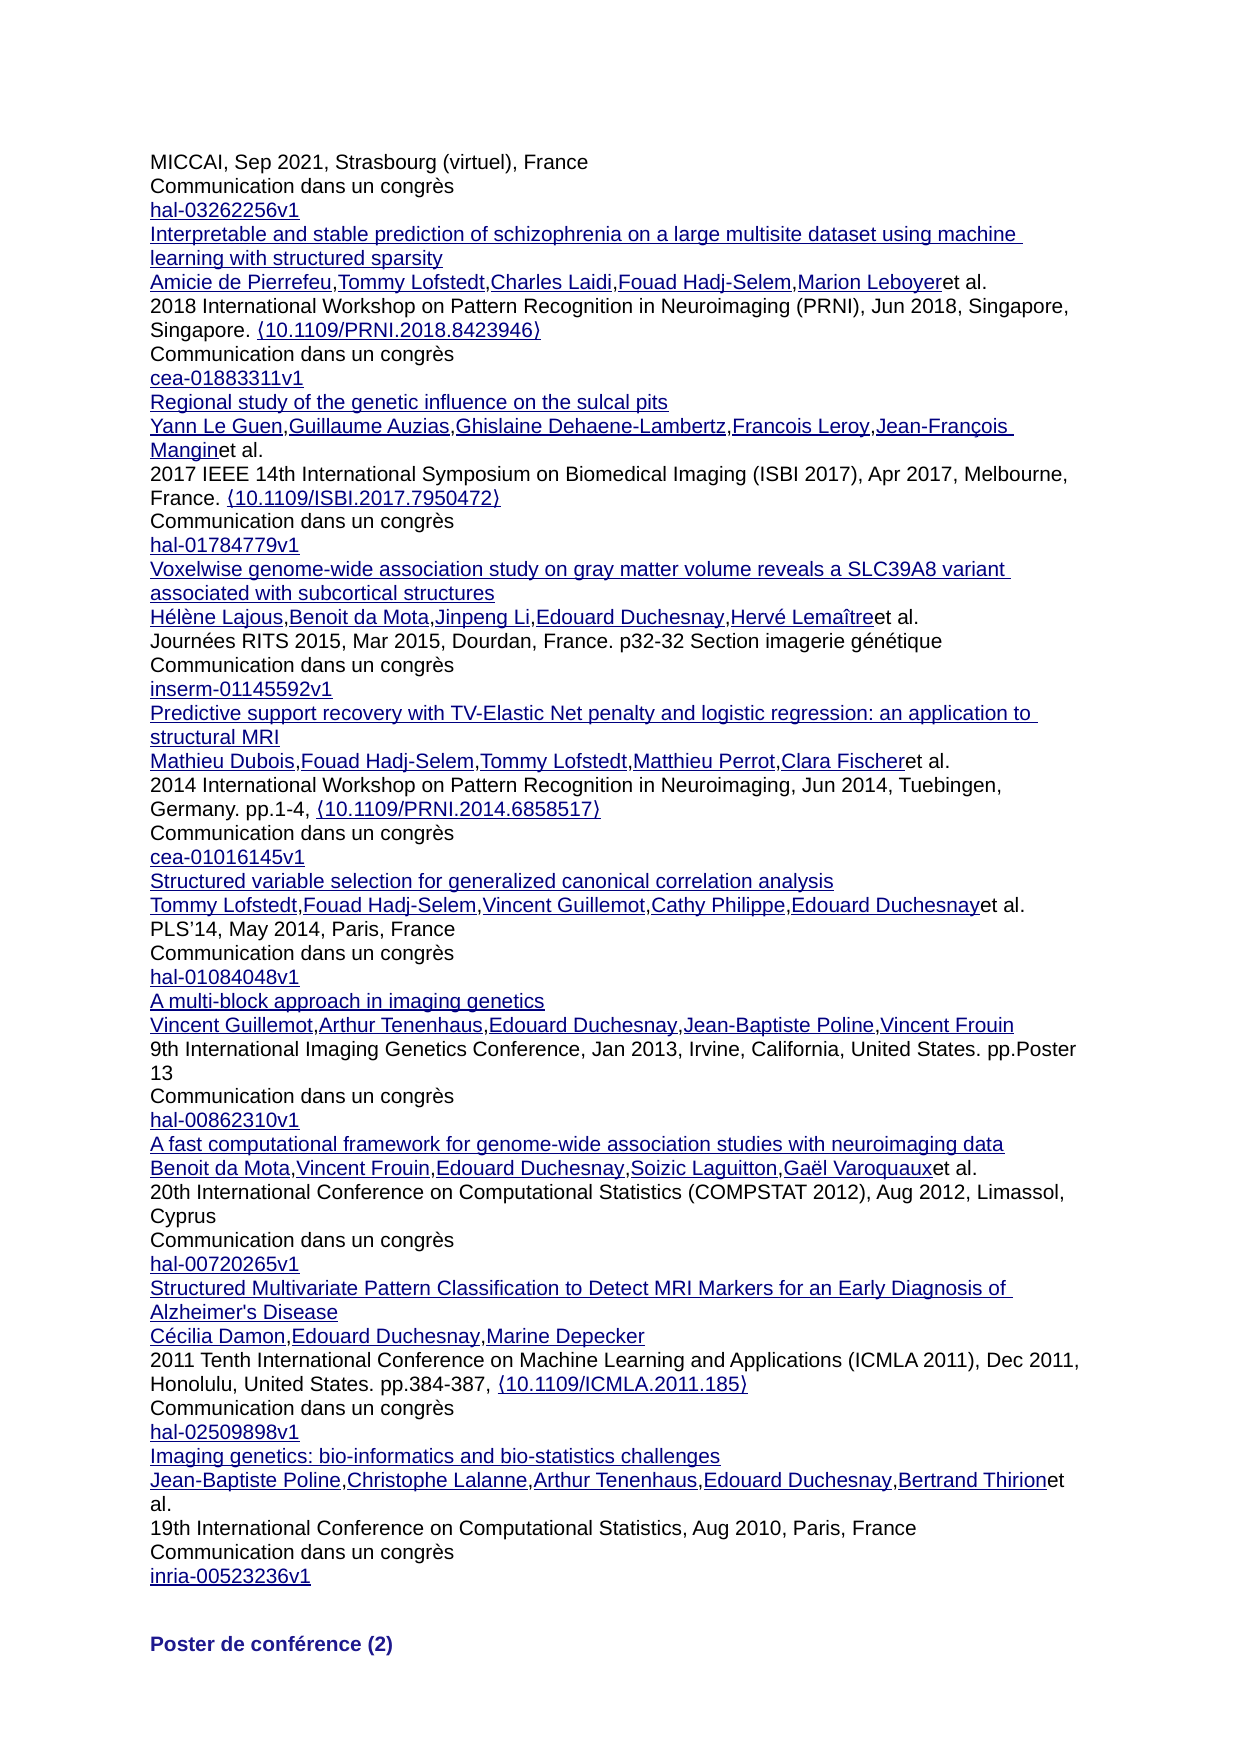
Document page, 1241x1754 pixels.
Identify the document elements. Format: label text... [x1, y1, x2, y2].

subtitle Poster de conférence (2) [150, 1632, 1090, 1656]
table_cell Interpretable and stable prediction of schizophrenia on a large multisite dataset using machine learning with structured sparsity Amicie de Pierrefeu,Tommy Lofstedt,Charles Laidi,Fouad Hadj-Selem,Marion Leboyeret al. 2018 International Workshop on Pattern Recognition in Neuroimaging (PRNI), Jun 2018, Singapore, Singapore. ⟨10.1109/PRNI.2018.8423946⟩ Communication dans un congrès cea-01883311v1 [150, 222, 1090, 389]
table_cell MICCAI, Sep 2021, Strasbourg (virtuel), France Communication dans un congrès hal-03262256v1 [150, 150, 1090, 222]
table_cell Structured variable selection for generalized canonical correlation analysis Tommy Lofstedt,Fouad Hadj-Selem,Vincent Guillemot,Cathy Philippe,Edouard Duchesnayet al. PLS’14, May 2014, Paris, France Communication dans un congrès hal-01084048v1 [150, 869, 1090, 988]
table_cell A fast computational framework for genome-wide association studies with neuroimaging data Benoit da Mota,Vincent Frouin,Edouard Duchesnay,Soizic Laguitton,Gaël Varoquauxet al. 20th International Conference on Computational Statistics (COMPSTAT 2012), Aug 2012, Limassol, Cyprus Communication dans un congrès hal-00720265v1 [150, 1132, 1090, 1276]
table_cell Structured Multivariate Pattern Classification to Detect MRI Markers for an Early Diagnosis of Alzheimer's Disease Cécilia Damon,Edouard Duchesnay,Marine Depecker 2011 Tenth International Conference on Machine Learning and Applications (ICMLA 2011), Dec 2011, Honolulu, United States. pp.384-387, ⟨10.1109/ICMLA.2011.185⟩ Communication dans un congrès hal-02509898v1 [150, 1276, 1090, 1444]
table_cell Voxelwise genome-wide association study on gray matter volume reveals a SLC39A8 variant associated with subcortical structures Hélène Lajous,Benoit da Mota,Jinpeng Li,Edouard Duchesnay,Hervé Lemaîtreet al. Journées RITS 2015, Mar 2015, Dourdan, France. p32-32 Section imagerie génétique Communication dans un congrès inserm-01145592v1 [150, 557, 1090, 701]
table_cell Regional study of the genetic influence on the sulcal pits Yann Le Guen,Guillaume Auzias,Ghislaine Dehaene-Lambertz,Francois Leroy,Jean-François Manginet al. 2017 IEEE 14th International Symposium on Biomedical Imaging (ISBI 2017), Apr 2017, Melbourne, France. ⟨10.1109/ISBI.2017.7950472⟩ Communication dans un congrès hal-01784779v1 [150, 390, 1090, 557]
table_cell A multi-block approach in imaging genetics Vincent Guillemot,Arthur Tenenhaus,Edouard Duchesnay,Jean-Baptiste Poline,Vincent Frouin 9th International Imaging Genetics Conference, Jan 2013, Irvine, California, United States. pp.Poster 13 Communication dans un congrès hal-00862310v1 [150, 989, 1090, 1132]
table_cell Predictive support recovery with TV-Elastic Net penalty and logistic regression: an application to structural MRI Mathieu Dubois,Fouad Hadj-Selem,Tommy Lofstedt,Matthieu Perrot,Clara Fischeret al. 2014 International Workshop on Pattern Recognition in Neuroimaging, Jun 2014, Tuebingen, Germany. pp.1-4, ⟨10.1109/PRNI.2014.6858517⟩ Communication dans un congrès cea-01016145v1 [150, 701, 1090, 869]
table_cell Imaging genetics: bio-informatics and bio-statistics challenges Jean-Baptiste Poline,Christophe Lalanne,Arthur Tenenhaus,Edouard Duchesnay,Bertrand Thirionet al. 19th International Conference on Computational Statistics, Aug 2010, Paris, France Communication dans un congrès inria-00523236v1 [150, 1444, 1090, 1587]
